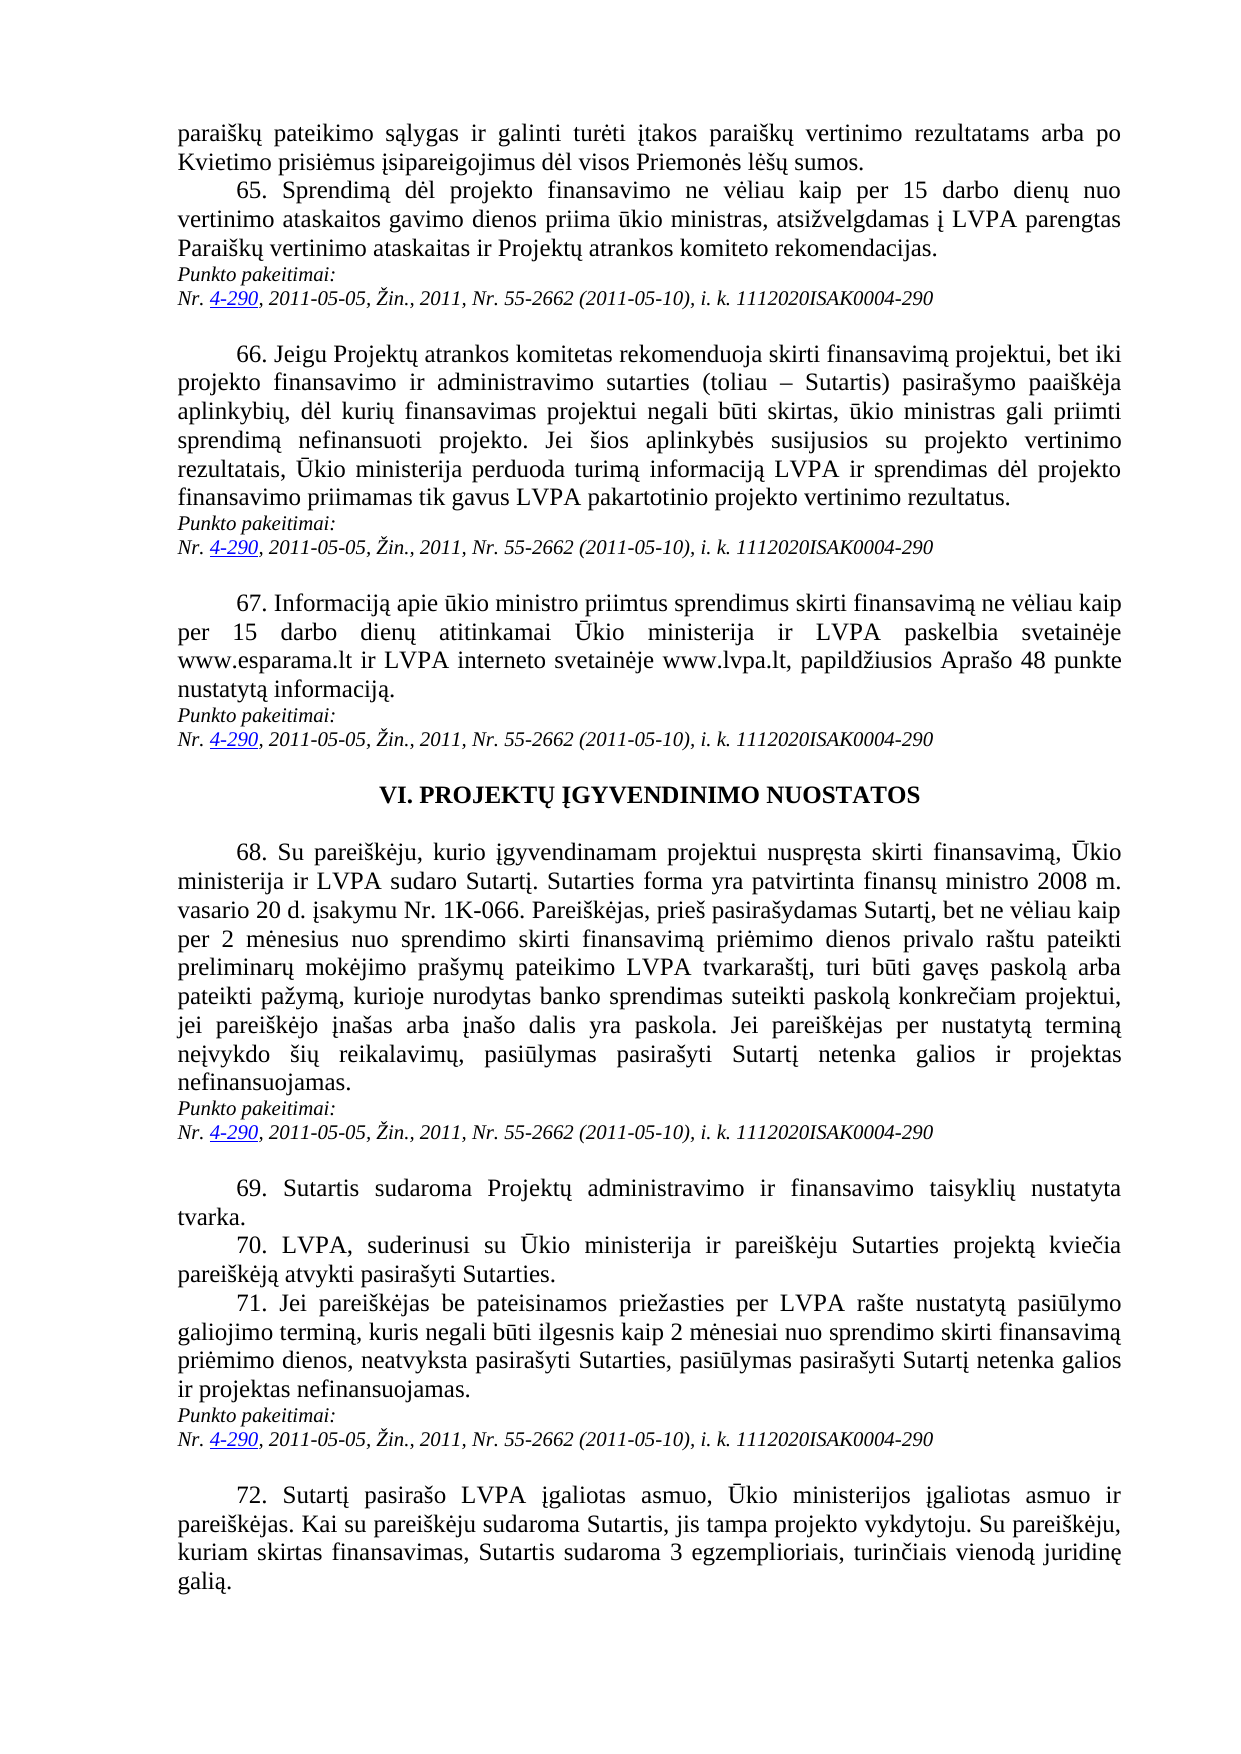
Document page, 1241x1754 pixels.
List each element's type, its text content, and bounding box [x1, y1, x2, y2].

text Nr. 4-290, 2011-05-05, Žin., 2011, Nr. 55-2662 (2011-05-10), i. k. 1112020ISAK0004-290 [177, 1120, 1122, 1144]
text 66. Jeigu Projektų atrankos komitetas rekomenduoja skirti finansavimą projektui, bet iki projekto finansavimo ir administravimo sutarties (toliau – Sutartis) pasirašymo paaiškėja aplinkybių, dėl kurių finansavimas projektui negali būti skirtas, ūkio ministras gali priimti sprendimą nefinansuoti projekto. Jei šios aplinkybės susijusios su projekto vertinimo rezultatais, Ūkio ministerija perduoda turimą informaciją LVPA ir sprendimas dėl projekto finansavimo priimamas tik gavus LVPA pakartotinio projekto vertinimo rezultatus. [177, 339, 1122, 511]
text Nr. 4-290, 2011-05-05, Žin., 2011, Nr. 55-2662 (2011-05-10), i. k. 1112020ISAK0004-290 [177, 727, 1122, 751]
text Nr. 4-290, 2011-05-05, Žin., 2011, Nr. 55-2662 (2011-05-10), i. k. 1112020ISAK0004-290 [177, 1427, 1122, 1451]
text Punkto pakeitimai: [177, 703, 1122, 727]
text VI. PROJEKTŲ ĮGYVENDINIMO NUOSTATOS [177, 780, 1122, 809]
text Punkto pakeitimai: [177, 262, 1122, 286]
text Punkto pakeitimai: [177, 1403, 1122, 1427]
text 69. Sutartis sudaroma Projektų administravimo ir finansavimo taisyklių nustatyta tvarka. [177, 1173, 1122, 1231]
text 71. Jei pareiškėjas be pateisinamos priežasties per LVPA rašte nustatytą pasiūlymo galiojimo terminą, kuris negali būti ilgesnis kaip 2 mėnesiai nuo sprendimo skirti finansavimą priėmimo dienos, neatvyksta pasirašyti Sutarties, pasiūlymas pasirašyti Sutartį netenka galios ir projektas nefinansuojamas. [177, 1288, 1122, 1403]
text 72. Sutartį pasirašo LVPA įgaliotas asmuo, Ūkio ministerijos įgaliotas asmuo ir pareiškėjas. Kai su pareiškėju sudaroma Sutartis, jis tampa projekto vykdytoju. Su pareiškėju, kuriam skirtas finansavimas, Sutartis sudaroma 3 egzemplioriais, turinčiais vienodą juridinę galią. [177, 1480, 1122, 1595]
text 68. Su pareiškėju, kurio įgyvendinamam projektui nuspręsta skirti finansavimą, Ūkio ministerija ir LVPA sudaro Sutartį. Sutarties forma yra patvirtinta finansų ministro 2008 m. vasario 20 d. įsakymu Nr. 1K-066. Pareiškėjas, prieš pasirašydamas Sutartį, bet ne vėliau kaip per 2 mėnesius nuo sprendimo skirti finansavimą priėmimo dienos privalo raštu pateikti preliminarų mokėjimo prašymų pateikimo LVPA tvarkaraštį, turi būti gavęs paskolą arba pateikti pažymą, kurioje nurodytas banko sprendimas suteikti paskolą konkrečiam projektui, jei pareiškėjo įnašas arba įnašo dalis yra paskola. Jei pareiškėjas per nustatytą terminą neįvykdo šių reikalavimų, pasiūlymas pasirašyti Sutartį netenka galios ir projektas nefinansuojamas. [177, 837, 1122, 1096]
text 65. Sprendimą dėl projekto finansavimo ne vėliau kaip per 15 darbo dienų nuo vertinimo ataskaitos gavimo dienos priima ūkio ministras, atsižvelgdamas į LVPA parengtas Paraiškų vertinimo ataskaitas ir Projektų atrankos komiteto rekomendacijas. [177, 176, 1122, 262]
text Punkto pakeitimai: [177, 511, 1122, 535]
text paraiškų pateikimo sąlygas ir galinti turėti įtakos paraiškų vertinimo rezultatams arba po Kvietimo prisiėmus įsipareigojimus dėl visos Priemonės lėšų sumos. [177, 118, 1122, 176]
text 70. LVPA, suderinusi su Ūkio ministerija ir pareiškėju Sutarties projektą kviečia pareiškėją atvykti pasirašyti Sutarties. [177, 1231, 1122, 1288]
text Nr. 4-290, 2011-05-05, Žin., 2011, Nr. 55-2662 (2011-05-10), i. k. 1112020ISAK0004-290 [177, 535, 1122, 559]
text Nr. 4-290, 2011-05-05, Žin., 2011, Nr. 55-2662 (2011-05-10), i. k. 1112020ISAK0004-290 [177, 286, 1122, 310]
text 67. Informaciją apie ūkio ministro priimtus sprendimus skirti finansavimą ne vėliau kaip per 15 darbo dienų atitinkamai Ūkio ministerija ir LVPA paskelbia svetainėje www.esparama.lt ir LVPA interneto svetainėje www.lvpa.lt, papildžiusios Aprašo 48 punkte nustatytą informaciją. [177, 588, 1122, 703]
text Punkto pakeitimai: [177, 1096, 1122, 1120]
